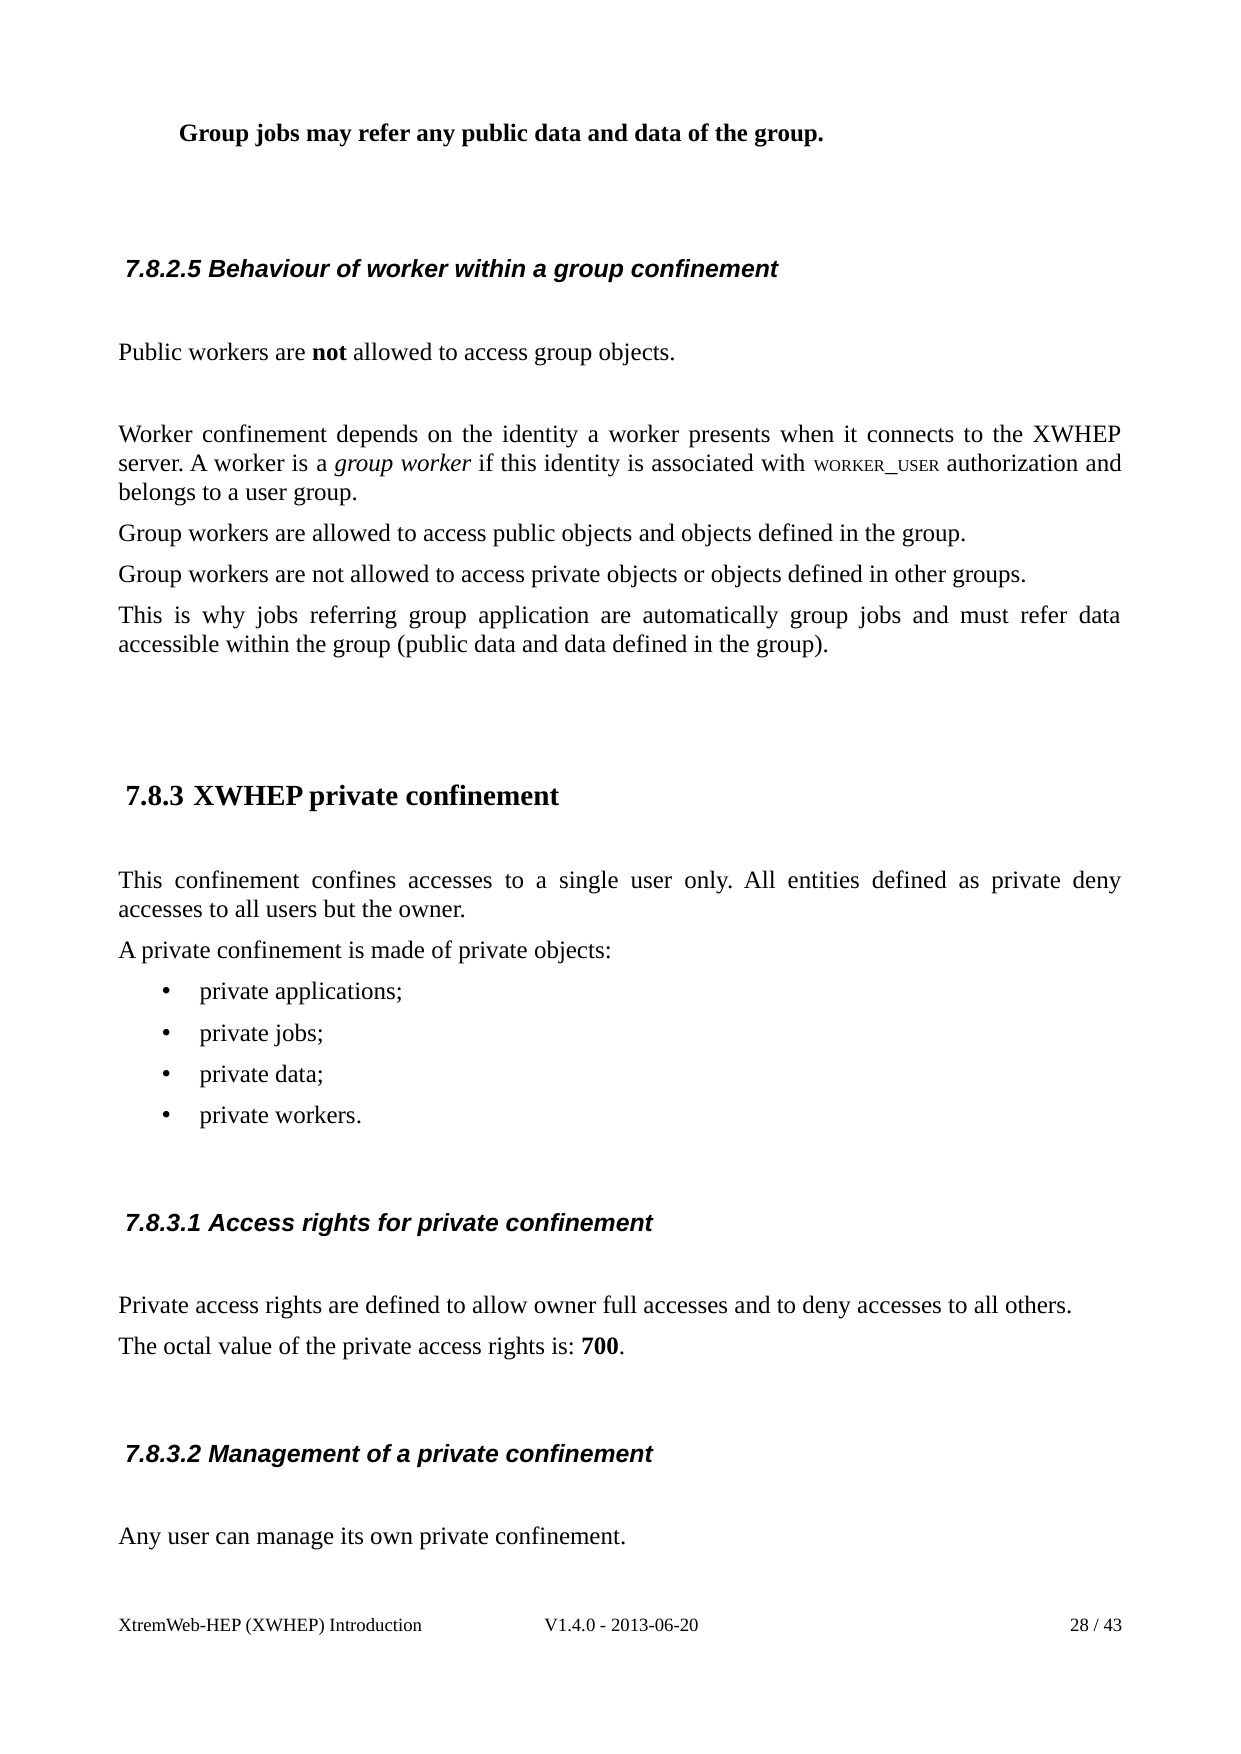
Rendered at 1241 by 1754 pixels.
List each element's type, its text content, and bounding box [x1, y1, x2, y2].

text Group jobs may refer any public data and data of the group. [179, 118, 1061, 147]
subtitle Behaviour of worker within a group confinement [118, 254, 1122, 283]
text Group workers are allowed to access public objects and objects defined in the group. [118, 518, 1122, 547]
text Any user can manage its own private confinement. [118, 1521, 1122, 1550]
text Private access rights are defined to allow owner full accesses and to deny accesses to all others. [118, 1290, 1122, 1319]
text This confinement confines accesses to a single user only. All entities defined as private deny accesses to all users but the owner. [118, 865, 1122, 923]
list private applications; [162, 976, 1122, 1005]
text Worker confinement depends on the identity a worker presents when it connects to the XWHEP server. A worker is a group worker if this identity is associated with worker_user authorization and belongs to a user group. [118, 419, 1122, 505]
list private jobs; [162, 1018, 1122, 1046]
text Group workers are not allowed to access private objects or objects defined in other groups. [118, 559, 1122, 588]
subtitle XWHEP private confinement [118, 778, 1122, 811]
text A private confinement is made of private objects: [118, 935, 1122, 964]
subtitle Management of a private confinement [118, 1439, 1122, 1467]
text This is why jobs referring group application are automatically group jobs and must refer data accessible within the group (public data and data defined in the group). [118, 600, 1122, 658]
list private workers. [162, 1100, 1122, 1129]
list private data; [162, 1059, 1122, 1088]
text The octal value of the private access rights is: 700. [118, 1331, 1122, 1360]
subtitle Access rights for private confinement [118, 1208, 1122, 1236]
text Public workers are not allowed to access group objects. [118, 337, 1122, 365]
